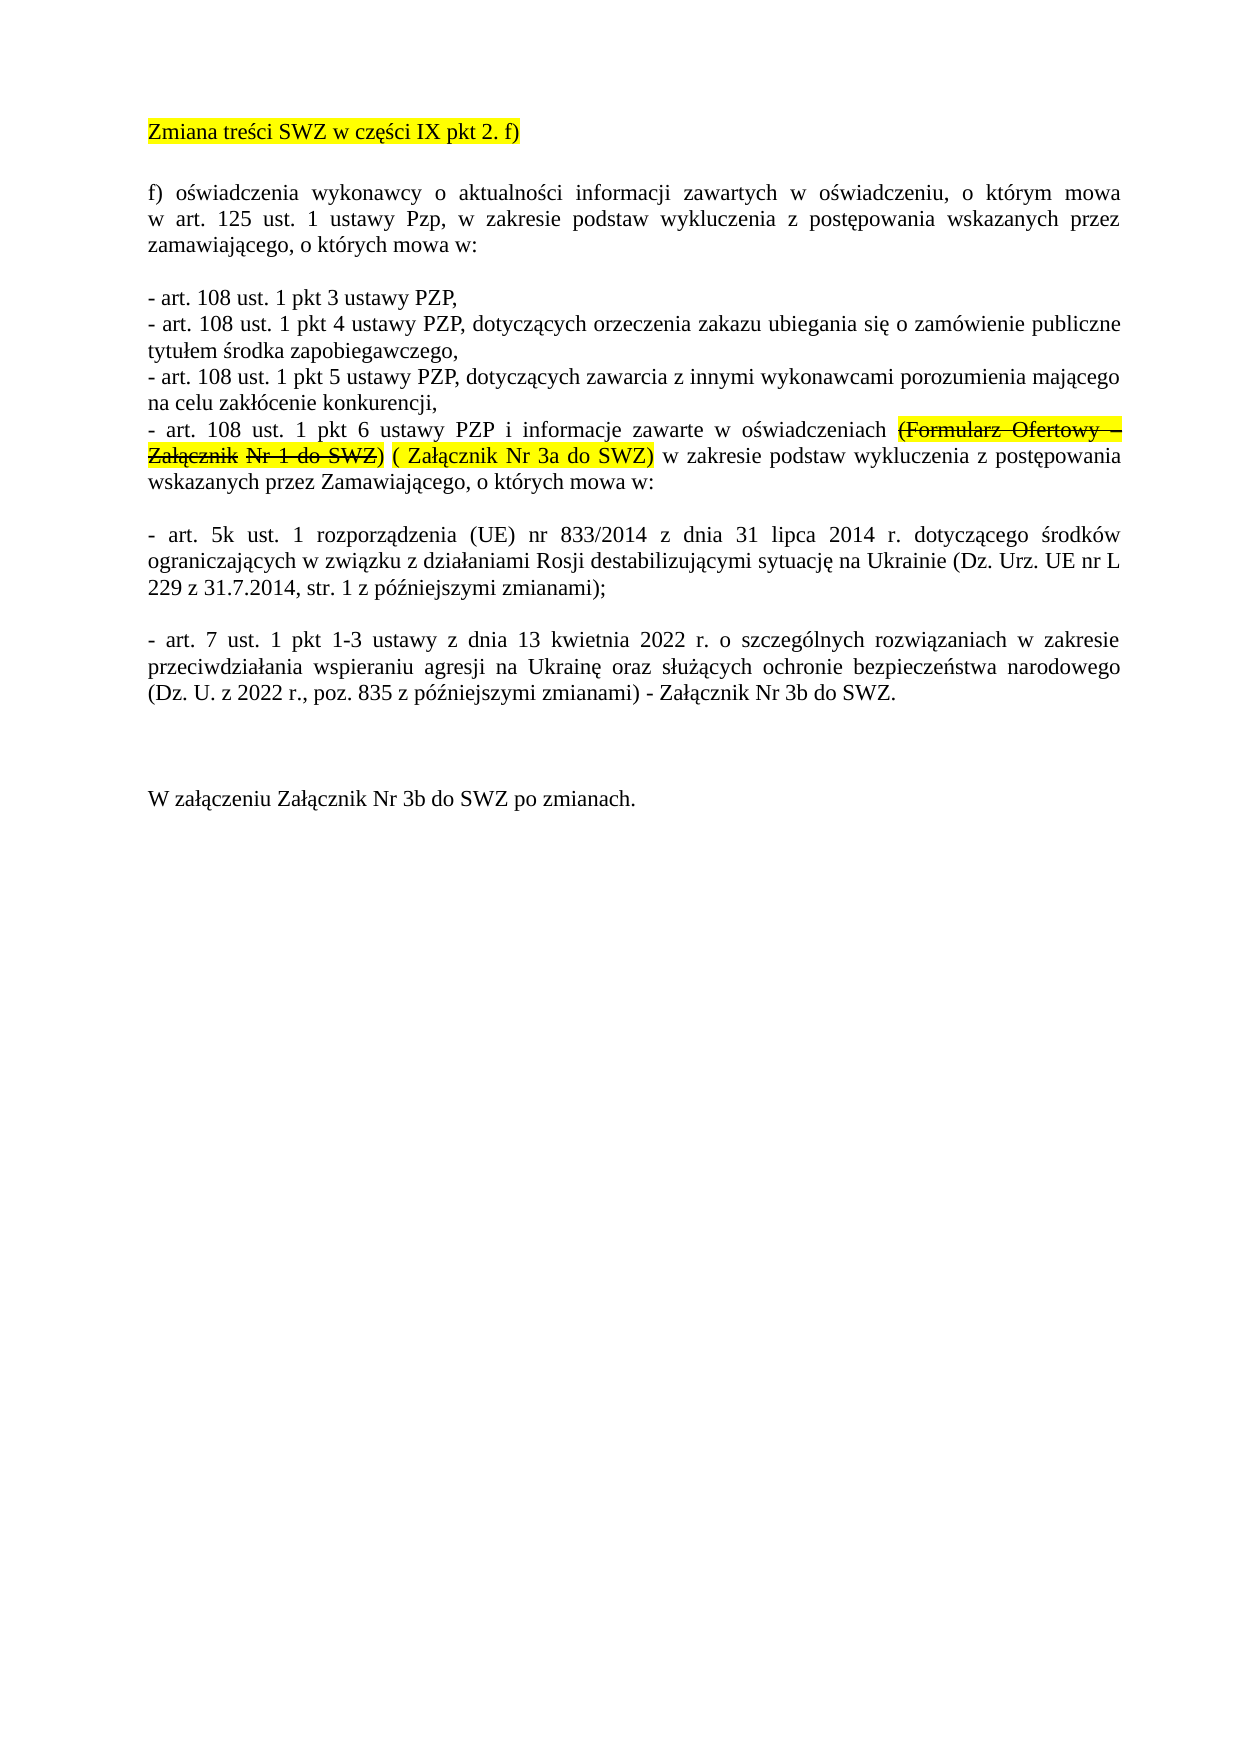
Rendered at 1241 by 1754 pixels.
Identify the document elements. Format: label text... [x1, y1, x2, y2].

text - art. 5k ust. 1 rozporządzenia (UE) nr 833/2014 z dnia 31 lipca 2014 r. dotyczącego środków ograniczających w związku z działaniami Rosji destabilizującymi sytuację na Ukrainie (Dz. Urz. UE nr L 229 z 31.7.2014, str. 1 z późniejszymi zmianami); [148, 521, 1122, 600]
text - art. 7 ust. 1 pkt 1-3 ustawy z dnia 13 kwietnia 2022 r. o szczególnych rozwiązaniach w zakresie przeciwdziałania wspieraniu agresji na Ukrainę oraz służących ochronie bezpieczeństwa narodowego (Dz. U. z 2022 r., poz. 835 z późniejszymi zmianami) - Załącznik Nr 3b do SWZ. [148, 627, 1122, 706]
text - art. 108 ust. 1 pkt 4 ustawy PZP, dotyczących orzeczenia zakazu ubiegania się o zamówienie publiczne tytułem środka zapobiegawczego, [148, 310, 1122, 363]
text W załączeniu Załącznik Nr 3b do SWZ po zmianach. [148, 785, 1122, 811]
text - art. 108 ust. 1 pkt 6 ustawy PZP i informacje zawarte w oświadczeniach (Formularz Ofertowy – Załącznik Nr 1 do SWZ) ( Załącznik Nr 3a do SWZ) w zakresie podstaw wykluczenia z postępowania wskazanych przez Zamawiającego, o których mowa w: [148, 416, 1122, 495]
text - art. 108 ust. 1 pkt 5 ustawy PZP, dotyczących zawarcia z innymi wykonawcami porozumienia mającego na celu zakłócenie konkurencji, [148, 363, 1122, 416]
text Zmiana treści SWZ w części IX pkt 2. f) [148, 118, 1122, 144]
text - art. 108 ust. 1 pkt 3 ustawy PZP, [148, 284, 1122, 310]
text f) oświadczenia wykonawcy o aktualności informacji zawartych w oświadczeniu, o którym mowa w art. 125 ust. 1 ustawy Pzp, w zakresie podstaw wykluczenia z postępowania wskazanych przez zamawiającego, o których mowa w: [148, 178, 1122, 258]
